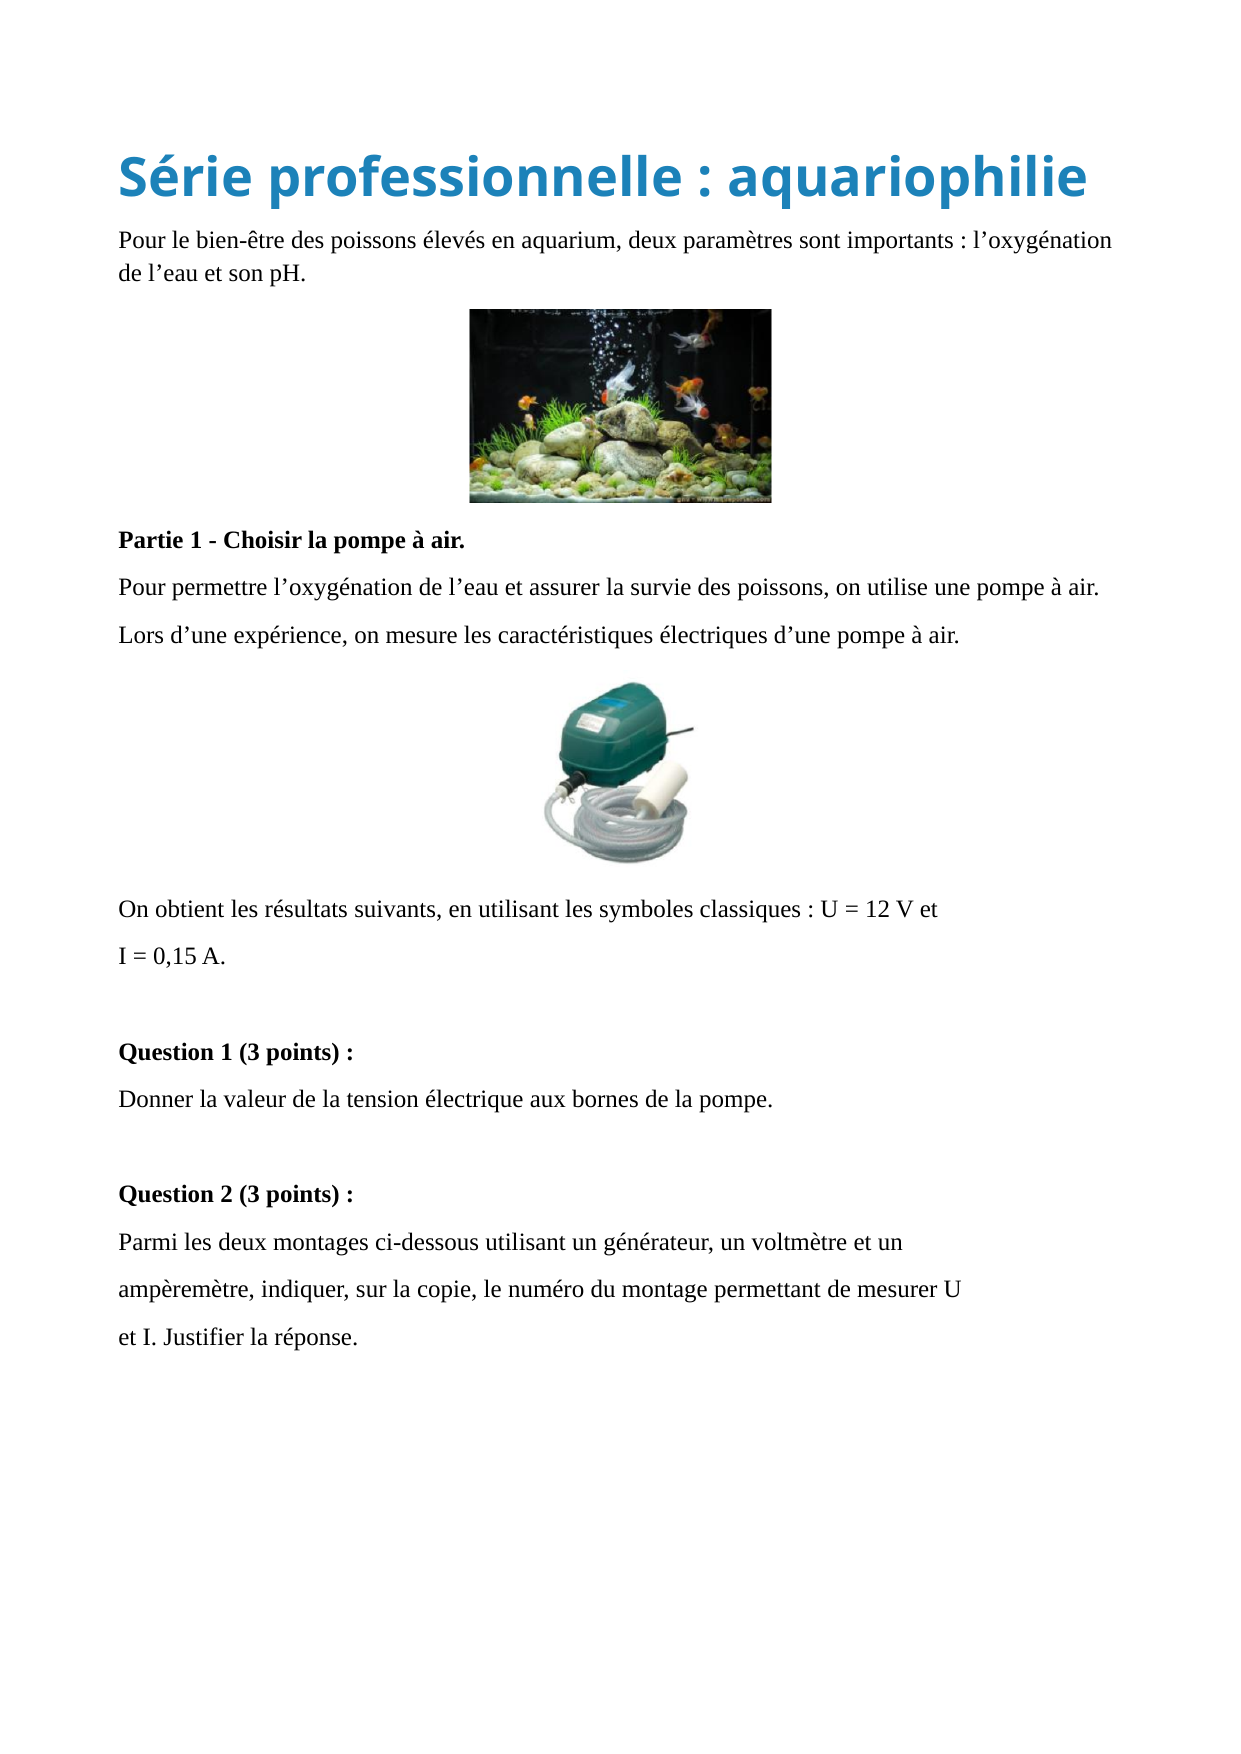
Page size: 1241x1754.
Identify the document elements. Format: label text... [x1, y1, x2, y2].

text I = 0,15 A. [118, 941, 1122, 970]
text ampèremètre, indiquer, sur la copie, le numéro du montage permettant de mesurer U [118, 1274, 1122, 1303]
subtitle Série professionnelle : aquariophilie [118, 139, 1122, 213]
text Parmi les deux montages ci-dessous utilisant un générateur, un voltmètre et un [118, 1227, 1122, 1256]
text Donner la valeur de la tension électrique aux bornes de la pompe. [118, 1084, 1122, 1113]
text Partie 1 - Choisir la pompe à air. [118, 525, 1122, 554]
text Lors d’une expérience, on mesure les caractéristiques électriques d’une pompe à air. [118, 620, 1122, 649]
text et I. Justifier la réponse. [118, 1322, 1122, 1351]
text On obtient les résultats suivants, en utilisant les symboles classiques : U = 12 V et [118, 894, 1122, 922]
picture [466, 305, 775, 506]
text Question 1 (3 points) : [118, 1037, 1122, 1065]
picture [527, 667, 713, 875]
text Question 2 (3 points) : [118, 1179, 1122, 1208]
text Pour permettre l’oxygénation de l’eau et assurer la survie des poissons, on utilise une pompe à air. [118, 572, 1122, 601]
text Pour le bien-être des poissons élevés en aquarium, deux paramètres sont importants : l’oxygénation de l’eau et son pH. [118, 225, 1122, 287]
